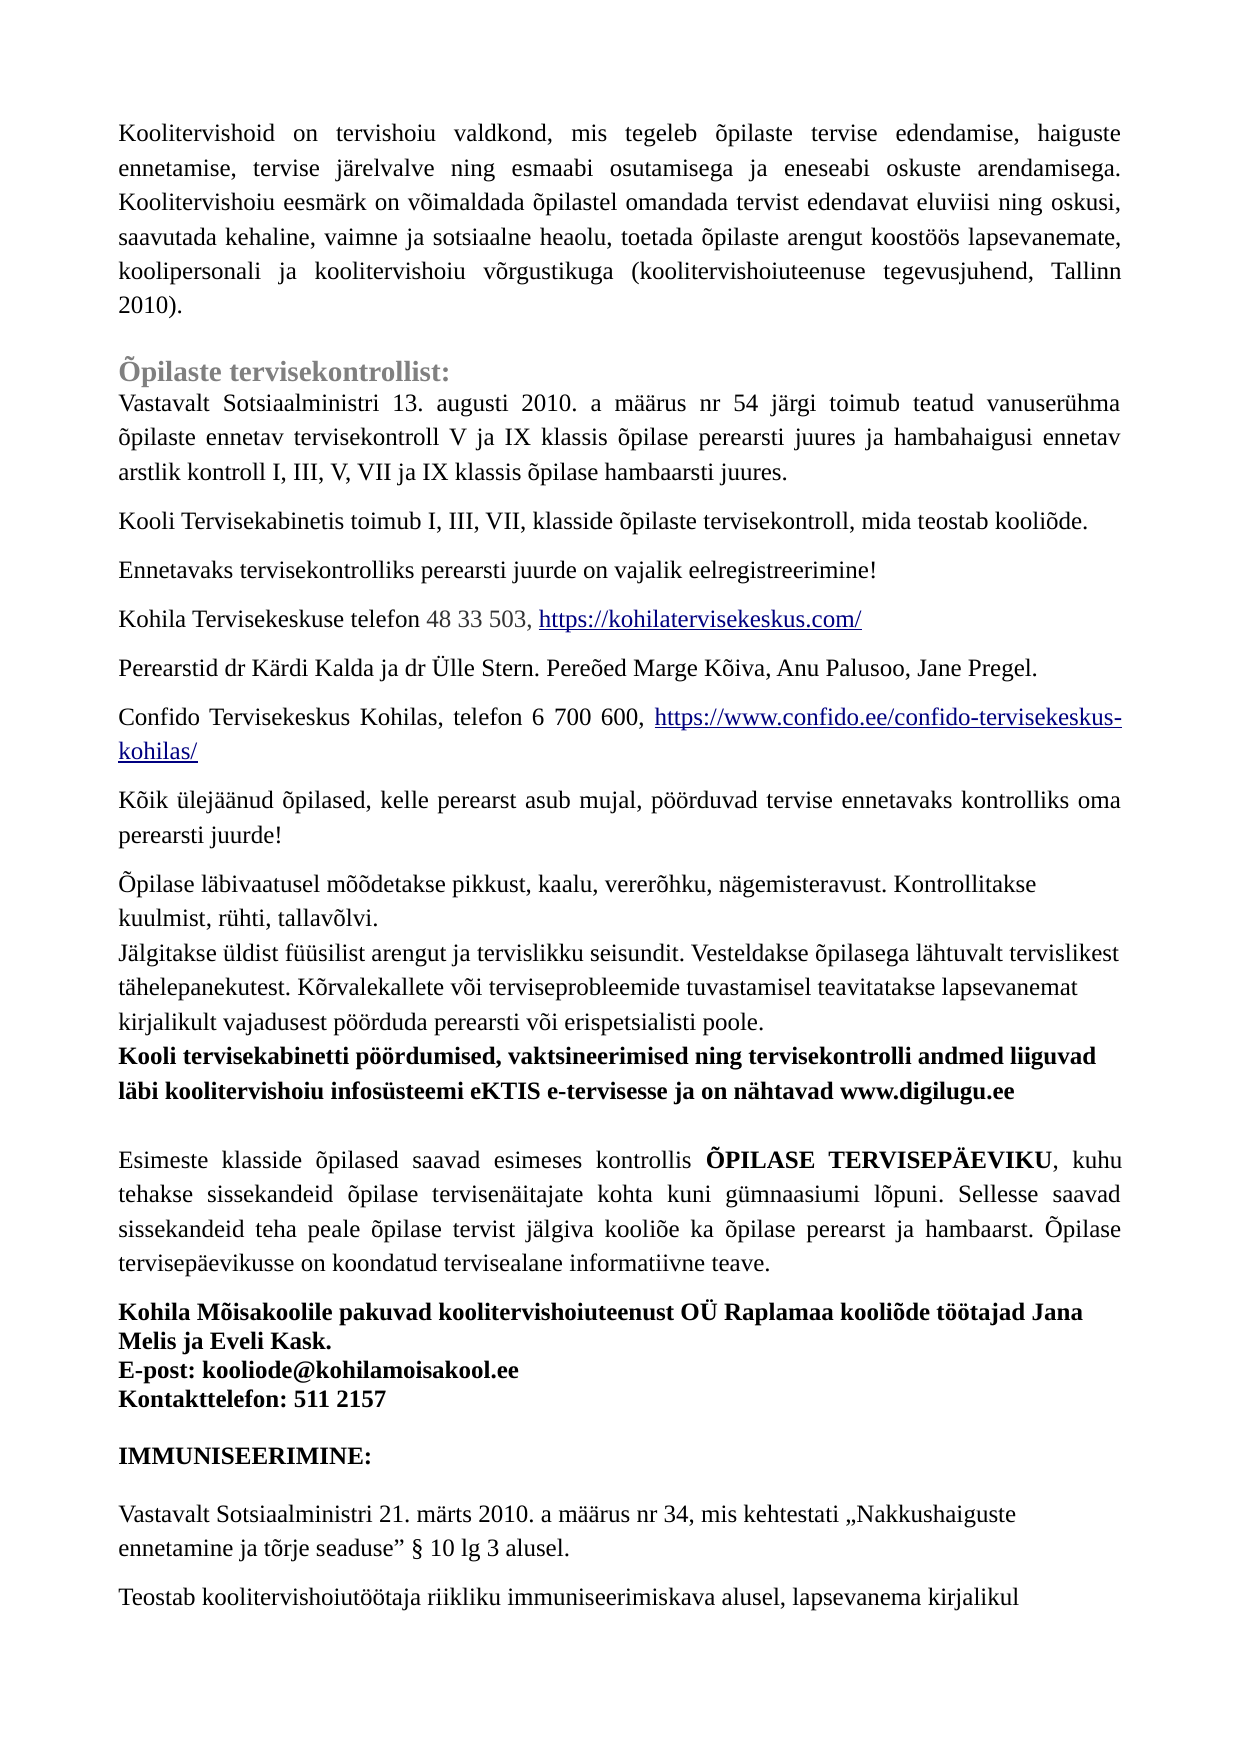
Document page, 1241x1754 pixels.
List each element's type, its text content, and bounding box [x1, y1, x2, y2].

text Ennetavaks tervisekontrolliks perearsti juurde on vajalik eelregistreerimine! [118, 555, 1122, 583]
text IMMUNISEERIMINE: [118, 1441, 1122, 1470]
text Confido Tervisekeskus Kohilas, telefon 6 700 600, https://www.confido.ee/confido-tervisekeskus-kohilas/ [118, 702, 1122, 765]
text Koolitervishoid on tervishoiu valdkond, mis tegeleb õpilaste tervise edendamise, haiguste ennetamise, tervise järelvalve ning esmaabi osutamisega ja eneseabi oskuste arendamisega. Koolitervishoiu eesmärk on võimaldada õpilastel omandada tervist edendavat eluviisi ning oskusi, saavutada kehaline, vaimne ja sotsiaalne heaolu, toetada õpilaste arengut koostöös lapsevanemate, koolipersonali ja koolitervishoiu võrgustikuga (koolitervishoiuteenuse tegevusjuhend, Tallinn 2010). [118, 118, 1122, 319]
text Õpilase läbivaatusel mõõdetakse pikkust, kaalu, vererõhku, nägemisteravust. Kontrollitakse kuulmist, rühti, tallavõlvi. [118, 869, 1122, 932]
text Kohila Mõisakoolile pakuvad koolitervishoiuteenust OÜ Raplamaa kooliõde töötajad Jana Melis ja Eveli Kask. E-post: kooliode@kohilamoisakool.ee Kontakttelefon: 511 2157 [118, 1297, 1122, 1412]
text Kohila Tervisekeskuse telefon 48 33 503, https://kohilatervisekeskus.com/ [118, 604, 1122, 633]
text Kooli Tervisekabinetis toimub I, III, VII, klasside õpilaste tervisekontroll, mida teostab kooliõde. [118, 506, 1122, 534]
text Kõik ülejäänud õpilased, kelle perearst asub mujal, pöörduvad tervise ennetavaks kontrolliks oma perearsti juurde! [118, 786, 1122, 849]
subtitle Õpilaste tervisekontrollist: [118, 354, 1122, 388]
text Teostab koolitervishoiutöötaja riikliku immuniseerimiskava alusel, lapsevanema kirjalikul [118, 1582, 1122, 1611]
text Perearstid dr Kärdi Kalda ja dr Ülle Stern. Pereõed Marge Kõiva, Anu Palusoo, Jane Pregel. [118, 653, 1122, 682]
text Jälgitakse üldist füüsilist arengut ja tervislikku seisundit. Vesteldakse õpilasega lähtuvalt tervislikest tähelepanekutest. Kõrvalekallete või terviseprobleemide tuvastamisel teavitatakse lapsevanemat kirjalikult vajadusest pöörduda perearsti või erispetsialisti poole. [118, 938, 1122, 1036]
text Vastavalt Sotsiaalministri 13. augusti 2010. a määrus nr 54 järgi toimub teatud vanuserühma õpilaste ennetav tervisekontroll V ja IX klassis õpilase perearsti juures ja hambahaigusi ennetav arstlik kontroll I, III, V, VII ja IX klassis õpilase hambaarsti juures. [118, 388, 1122, 485]
text Vastavalt Sotsiaalministri 21. märts 2010. a määrus nr 34, mis kehtestati „Nakkushaiguste ennetamine ja tõrje seaduse” § 10 lg 3 alusel. [118, 1499, 1122, 1562]
text Esimeste klasside õpilased saavad esimeses kontrollis ÕPILASE TERVISEPÄEVIKU, kuhu tehakse sissekandeid õpilase tervisenäitajate kohta kuni gümnaasiumi lõpuni. Sellesse saavad sissekandeid teha peale õpilase tervist jälgiva kooliõe ka õpilase perearst ja hambaarst. Õpilase tervisepäevikusse on koondatud tervisealane informatiivne teave. [118, 1145, 1122, 1277]
text Kooli tervisekabinetti pöördumised, vaktsineerimised ning tervisekontrolli andmed liiguvad läbi koolitervishoiu infosüsteemi eKTIS e-tervisesse ja on nähtavad www.digilugu.ee [118, 1041, 1122, 1105]
